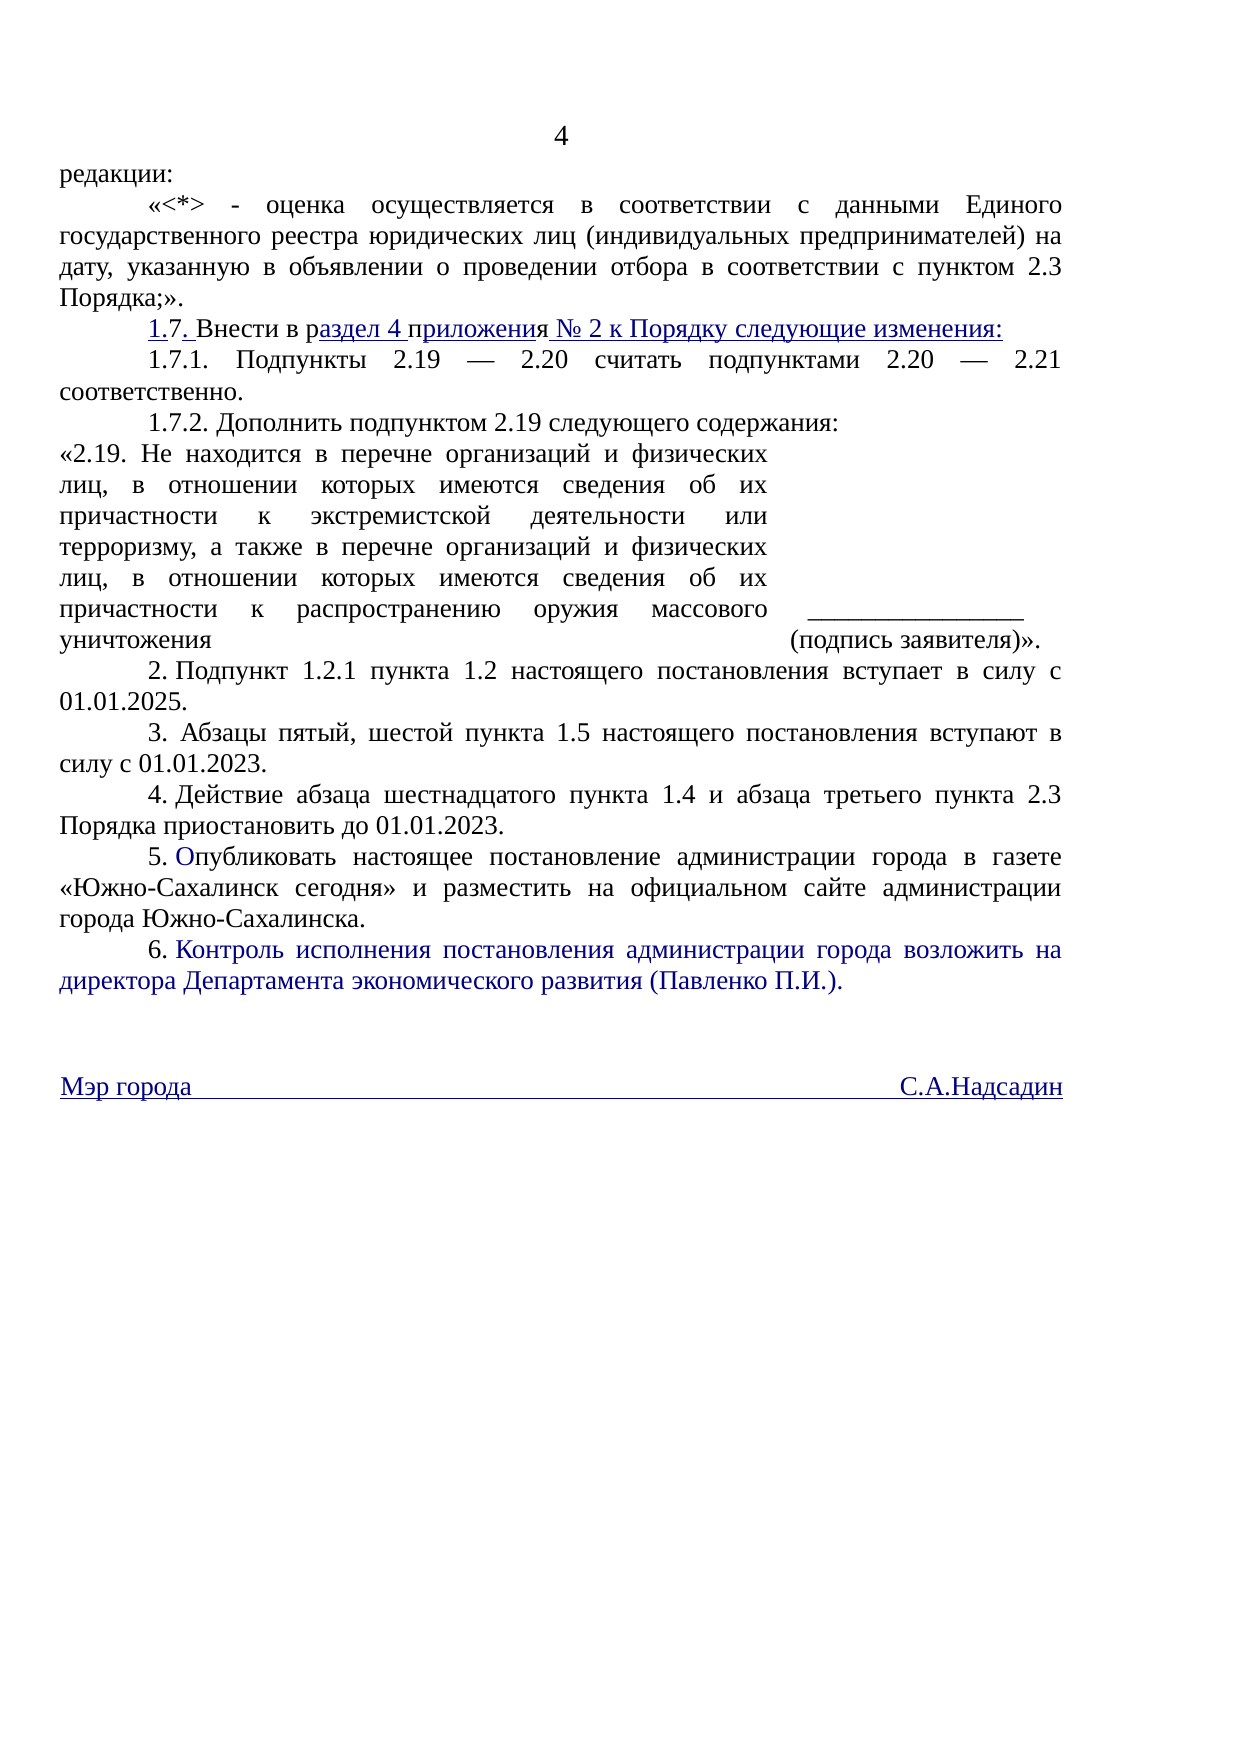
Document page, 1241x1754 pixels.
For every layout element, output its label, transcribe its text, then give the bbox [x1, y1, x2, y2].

text редакции: [59, 158, 1063, 189]
text 2. Подпункт 1.2.1 пункта 1.2 настоящего постановления вступает в силу с 01.01.2025. [59, 654, 1063, 716]
text 4. Действие абзаца шестнадцатого пункта 1.4 и абзаца третьего пункта 2.3 Порядка приостановить до 01.01.2023. [59, 778, 1063, 841]
text «<*> - оценка осуществляется в соответствии с данными Единого государственного реестра юридических лиц (индивидуальных предпринимателей) на дату, указанную в объявлении о проведении отбора в соответствии с пунктом 2.3 Порядка;». [59, 189, 1063, 313]
text 3. Абзацы пятый, шестой пункта 1.5 настоящего постановления вступают в силу с 01.01.2023. [59, 716, 1063, 778]
text 1.7.1. Подпункты 2.19 — 2.20 считать подпунктами 2.20 — 2.21 соответственно. [59, 344, 1063, 406]
table_header ________________ (подпись заявителя)». [768, 437, 1063, 654]
table_header «2.19. Не находится в перечне организаций и физических лиц, в отношении которых имеются сведения об их причастности к экстремистской деятельности или терроризму, а также в перечне организаций и физических лиц, в отношении которых имеются сведения об их причастности к распространению оружия массового уничтожения [59, 437, 768, 654]
list Мэр города С.А.Надсадин [60, 1071, 1063, 1098]
text 5. Опубликовать настоящее постановление администрации города в газете «Южно-Сахалинск сегодня» и разместить на официальном сайте администрации города Южно-Сахалинска. [59, 841, 1063, 934]
text 1.7.2. Дополнить подпунктом 2.19 следующего содержания: [59, 406, 1063, 437]
text 1.7. Внести в раздел 4 приложения № 2 к Порядку следующие изменения: [59, 313, 1063, 344]
text 6. Контроль исполнения постановления администрации города возложить на директора Департамента экономического развития (Павленко П.И.). [59, 934, 1063, 996]
